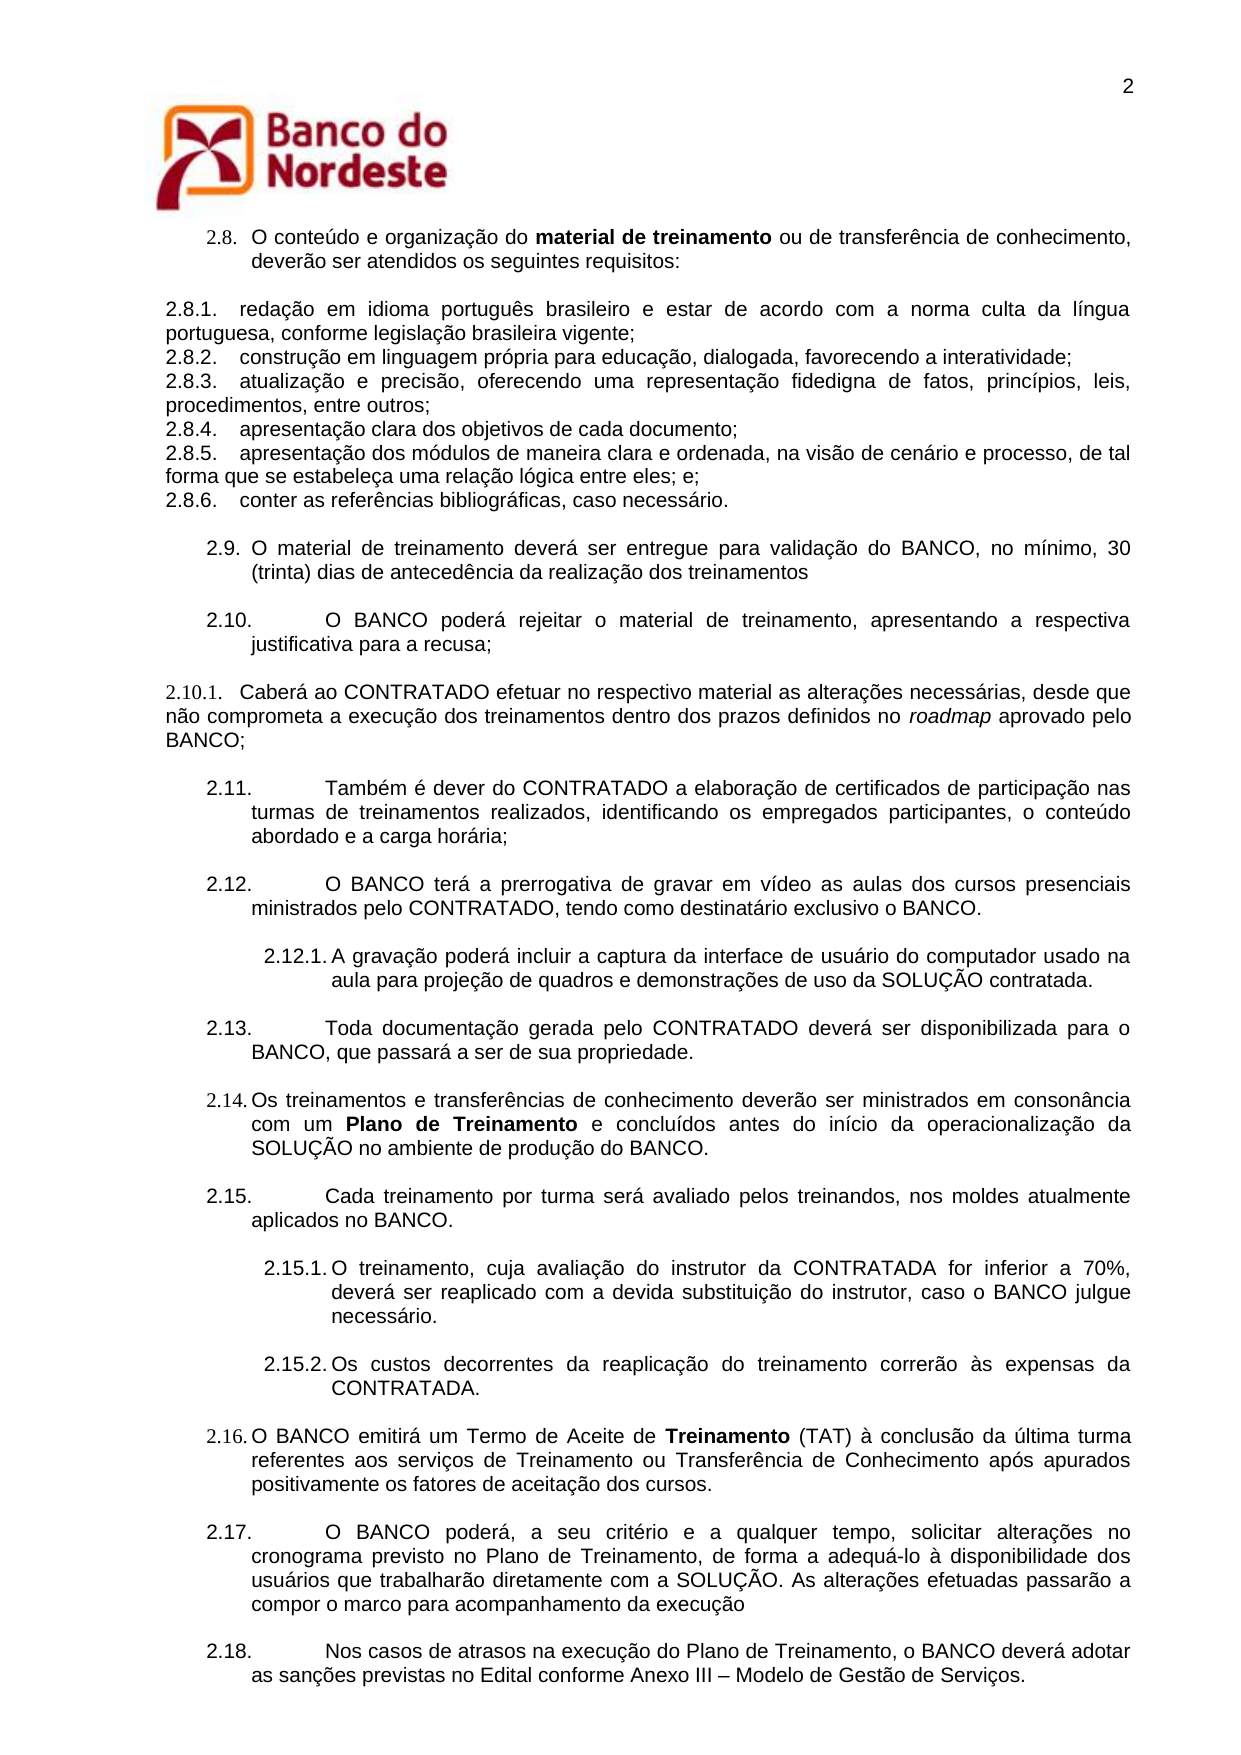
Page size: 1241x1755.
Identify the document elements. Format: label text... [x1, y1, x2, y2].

list Também é dever do CONTRATADO a elaboração de certificados de participação nas turmas de treinamentos realizados, identificando os empregados participantes, o conteúdo abordado e a carga horária; [206, 776, 1132, 848]
list conter as referências bibliográficas, caso necessário. [165, 488, 1132, 512]
list apresentação clara dos objetivos de cada documento; [165, 416, 1132, 440]
list apresentação dos módulos de maneira clara e ordenada, na visão de cenário e processo, de tal forma que se estabeleça uma relação lógica entre eles; e; [165, 440, 1132, 488]
list Nos casos de atrasos na execução do Plano de Treinamento, o BANCO deverá adotar as sanções previstas no Edital conforme Anexo III – Modelo de Gestão de Serviços. [206, 1639, 1132, 1687]
list construção em linguagem própria para educação, dialogada, favorecendo a interatividade; [165, 344, 1132, 368]
list Cada treinamento por turma será avaliado pelos treinandos, nos moldes atualmente aplicados no BANCO. [206, 1184, 1132, 1232]
list Caberá ao CONTRATADO efetuar no respectivo material as alterações necessárias, desde que não comprometa a execução dos treinamentos dentro dos prazos definidos no roadmap aprovado pelo BANCO; [165, 680, 1132, 752]
list O treinamento, cuja avaliação do instrutor da CONTRATADA for inferior a 70%, deverá ser reaplicado com a devida substituição do instrutor, caso o BANCO julgue necessário. [264, 1256, 1132, 1328]
picture [144, 93, 455, 220]
list Os custos decorrentes da reaplicação do treinamento correrão às expensas da CONTRATADA. [264, 1352, 1132, 1399]
list A gravação poderá incluir a captura da interface de usuário do computador usado na aula para projeção de quadros e demonstrações de uso da SOLUÇÃO contratada. [264, 944, 1132, 992]
list O conteúdo e organização do material de treinamento ou de transferência de conhecimento, deverão ser atendidos os seguintes requisitos: [206, 224, 1132, 273]
list atualização e precisão, oferecendo uma representação fidedigna de fatos, princípios, leis, procedimentos, entre outros; [165, 368, 1132, 416]
list O BANCO emitirá um Termo de Aceite de Treinamento (TAT) à conclusão da última turma referentes aos serviços de Treinamento ou Transferência de Conhecimento após apurados positivamente os fatores de aceitação dos cursos. [206, 1423, 1132, 1496]
list Os treinamentos e transferências de conhecimento deverão ser ministrados em consonância com um Plano de Treinamento e concluídos antes do início da operacionalização da SOLUÇÃO no ambiente de produção do BANCO. [206, 1088, 1132, 1160]
list O BANCO terá a prerrogativa de gravar em vídeo as aulas dos cursos presenciais ministrados pelo CONTRATADO, tendo como destinatário exclusivo o BANCO. [206, 872, 1132, 920]
list O BANCO poderá rejeitar o material de treinamento, apresentando a respectiva justificativa para a recusa; [206, 608, 1132, 656]
list redação em idioma português brasileiro e estar de acordo com a norma culta da língua portuguesa, conforme legislação brasileira vigente; [165, 297, 1132, 344]
list Toda documentação gerada pelo CONTRATADO deverá ser disponibilizada para o BANCO, que passará a ser de sua propriedade. [206, 1016, 1132, 1064]
list O material de treinamento deverá ser entregue para validação do BANCO, no mínimo, 30 (trinta) dias de antecedência da realização dos treinamentos [206, 536, 1132, 584]
list O BANCO poderá, a seu critério e a qualquer tempo, solicitar alterações no cronograma previsto no Plano de Treinamento, de forma a adequá-lo à disponibilidade dos usuários que trabalharão diretamente com a SOLUÇÃO. As alterações efetuadas passarão a compor o marco para acompanhamento da execução [206, 1519, 1132, 1615]
